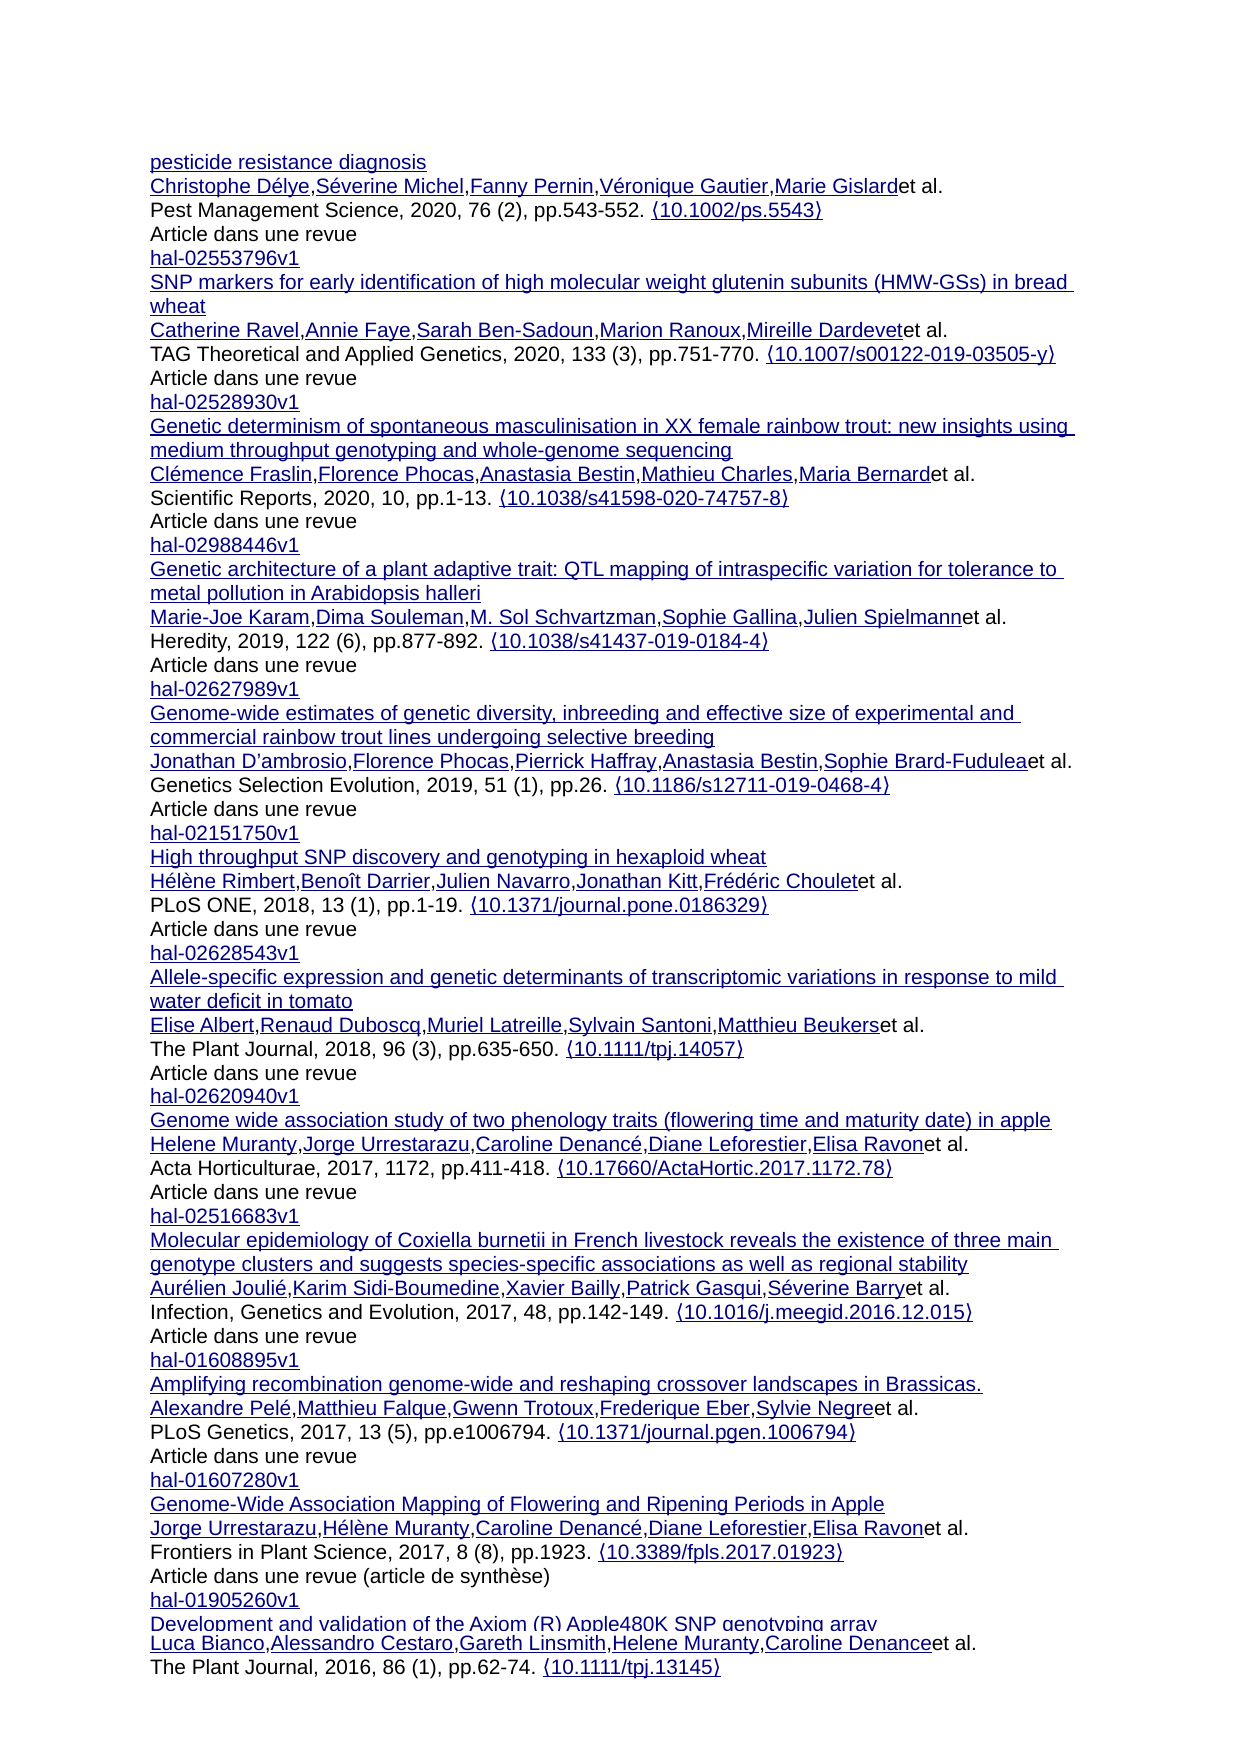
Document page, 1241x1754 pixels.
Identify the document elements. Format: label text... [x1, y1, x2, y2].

table_cell Genetic determinism of spontaneous masculinisation in XX female rainbow trout: new insights using medium throughput genotyping and whole-genome sequencing Clémence Fraslin,Florence Phocas,Anastasia Bestin,Mathieu Charles,Maria Bernardet al. Scientific Reports, 2020, 10, pp.1-13. ⟨10.1038/s41598-020-74757-8⟩ Article dans une revue hal-02988446v1 [150, 414, 1090, 557]
table_cell pesticide resistance diagnosis Christophe Délye,Séverine Michel,Fanny Pernin,Véronique Gautier,Marie Gislardet al. Pest Management Science, 2020, 76 (2), pp.543-552. ⟨10.1002/ps.5543⟩ Article dans une revue hal-02553796v1 [150, 150, 1090, 270]
table_cell High throughput SNP discovery and genotyping in hexaploid wheat Hélène Rimbert,Benoît Darrier,Julien Navarro,Jonathan Kitt,Frédéric Chouletet al. PLoS ONE, 2018, 13 (1), pp.1-19. ⟨10.1371/journal.pone.0186329⟩ Article dans une revue hal-02628543v1 [150, 845, 1090, 964]
table_cell Amplifying recombination genome-wide and reshaping crossover landscapes in Brassicas. Alexandre Pelé,Matthieu Falque,Gwenn Trotoux,Frederique Eber,Sylvie Negreet al. PLoS Genetics, 2017, 13 (5), pp.e1006794. ⟨10.1371/journal.pgen.1006794⟩ Article dans une revue hal-01607280v1 [150, 1372, 1090, 1492]
table_cell Genetic architecture of a plant adaptive trait: QTL mapping of intraspecific variation for tolerance to metal pollution in Arabidopsis halleri Marie-Joe Karam,Dima Souleman,M. Sol Schvartzman,Sophie Gallina,Julien Spielmannet al. Heredity, 2019, 122 (6), pp.877-892. ⟨10.1038/s41437-019-0184-4⟩ Article dans une revue hal-02627989v1 [150, 557, 1090, 701]
table_cell Development and validation of the Axiom (R) Apple480K SNP genotyping array Luca Bianco,Alessandro Cestaro,Gareth Linsmith,Helene Muranty,Caroline Denanceet al. The Plant Journal, 2016, 86 (1), pp.62-74. ⟨10.1111/tpj.13145⟩ [150, 1611, 1090, 1679]
table_cell SNP markers for early identification of high molecular weight glutenin subunits (HMW-GSs) in bread wheat Catherine Ravel,Annie Faye,Sarah Ben-Sadoun,Marion Ranoux,Mireille Dardevetet al. TAG Theoretical and Applied Genetics, 2020, 133 (3), pp.751-770. ⟨10.1007/s00122-019-03505-y⟩ Article dans une revue hal-02528930v1 [150, 270, 1090, 413]
table_cell Molecular epidemiology of Coxiella burnetii in French livestock reveals the existence of three main genotype clusters and suggests species-specific associations as well as regional stability Aurélien Joulié,Karim Sidi-Boumedine,Xavier Bailly,Patrick Gasqui,Séverine Barryet al. Infection, Genetics and Evolution, 2017, 48, pp.142-149. ⟨10.1016/j.meegid.2016.12.015⟩ Article dans une revue hal-01608895v1 [150, 1228, 1090, 1372]
table_cell Genome wide association study of two phenology traits (flowering time and maturity date) in apple Helene Muranty,Jorge Urrestarazu,Caroline Denancé,Diane Leforestier,Elisa Ravonet al. Acta Horticulturae, 2017, 1172, pp.411-418. ⟨10.17660/ActaHortic.2017.1172.78⟩ Article dans une revue hal-02516683v1 [150, 1108, 1090, 1228]
table_cell Allele-specific expression and genetic determinants of transcriptomic variations in response to mild water deficit in tomato Elise Albert,Renaud Duboscq,Muriel Latreille,Sylvain Santoni,Matthieu Beukerset al. The Plant Journal, 2018, 96 (3), pp.635-650. ⟨10.1111/tpj.14057⟩ Article dans une revue hal-02620940v1 [150, 965, 1090, 1108]
table_cell Genome-wide estimates of genetic diversity, inbreeding and effective size of experimental and commercial rainbow trout lines undergoing selective breeding Jonathan D’ambrosio,Florence Phocas,Pierrick Haffray,Anastasia Bestin,Sophie Brard-Fuduleaet al. Genetics Selection Evolution, 2019, 51 (1), pp.26. ⟨10.1186/s12711-019-0468-4⟩ Article dans une revue hal-02151750v1 [150, 701, 1090, 845]
table_cell Genome-Wide Association Mapping of Flowering and Ripening Periods in Apple Jorge Urrestarazu,Hélène Muranty,Caroline Denancé,Diane Leforestier,Elisa Ravonet al. Frontiers in Plant Science, 2017, 8 (8), pp.1923. ⟨10.3389/fpls.2017.01923⟩ Article dans une revue (article de synthèse) hal-01905260v1 [150, 1492, 1090, 1611]
